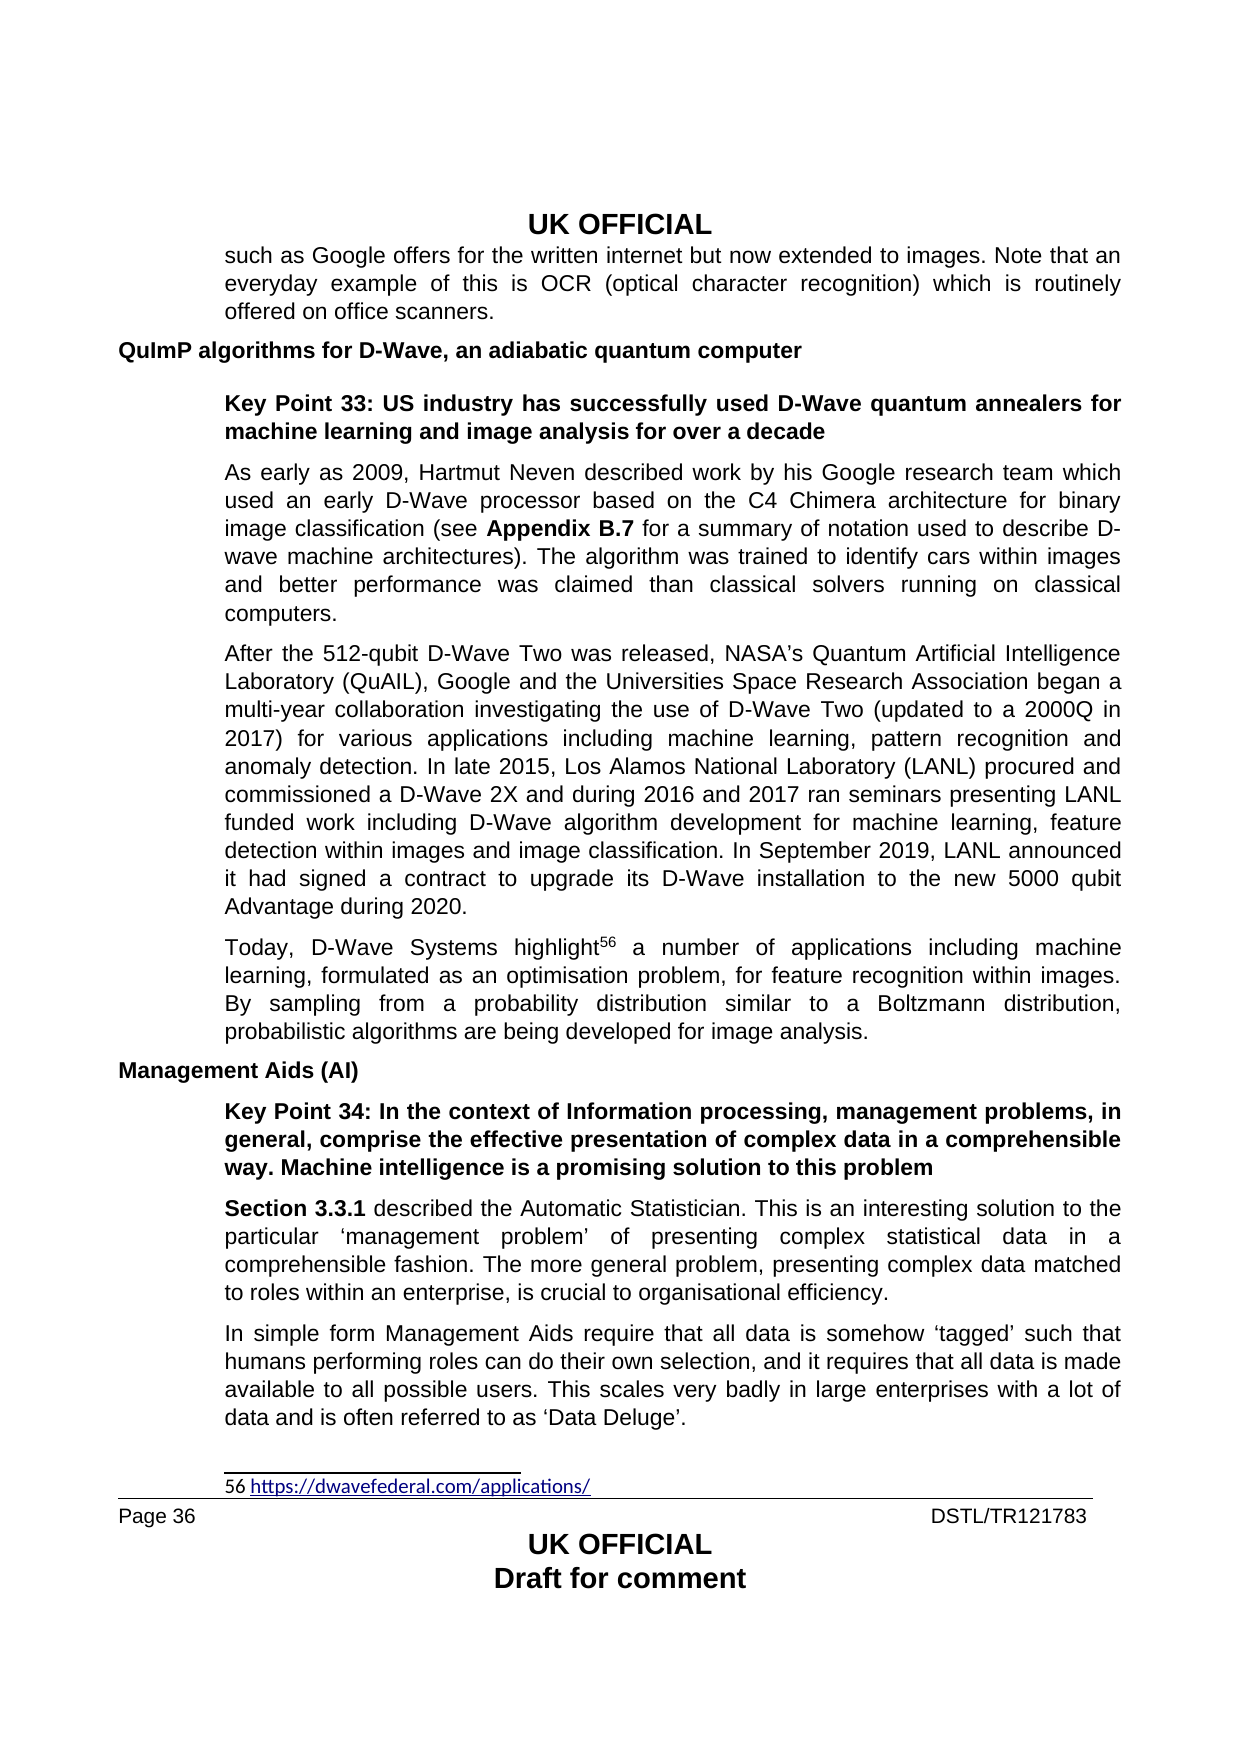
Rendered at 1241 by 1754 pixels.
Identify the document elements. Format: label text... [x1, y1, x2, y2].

subtitle Management Aids (AI) [118, 1057, 1122, 1083]
text Today, D-Wave Systems highlight a number of applications including machine learning, formulated as an optimisation problem, for feature recognition within images. By sampling from a probability distribution similar to a Boltzmann distribution, probabilistic algorithms are being developed for image analysis. [224, 932, 1122, 1045]
text such as Google offers for the written internet but now extended to images. Note that an everyday example of this is OCR (optical character recognition) which is routinely offered on office scanners. [224, 240, 1122, 324]
text https://dwavefederal.com/applications/ [224, 1473, 1122, 1498]
subtitle QuImP algorithms for D-Wave, an adiabatic quantum computer [118, 337, 1122, 363]
text Key Point 34: In the context of Information processing, management problems, in general, comprise the effective presentation of complex data in a comprehensible way. Machine intelligence is a promising solution to this problem [224, 1096, 1122, 1180]
text After the 512-qubit D-Wave Two was released, NASA’s Quantum Artificial Intelligence Laboratory (QuAIL), Google and the Universities Space Research Association began a multi-year collaboration investigating the use of D-Wave Two (updated to a 2000Q in 2017) for various applications including machine learning, pattern recognition and anomaly detection. In late 2015, Los Alamos National Laboratory (LANL) procured and commissioned a D-Wave 2X and during 2016 and 2017 ran seminars presenting LANL funded work including D-Wave algorithm development for machine learning, feature detection within images and image classification. In September 2019, LANL announced it had signed a contract to upgrade its D-Wave installation to the new 5000 qubit Advantage during 2020. [224, 638, 1122, 920]
text In simple form Management Aids require that all data is somehow ‘tagged’ such that humans performing roles can do their own selection, and it requires that all data is made available to all possible users. This scales very badly in large enterprises with a lot of data and is often referred to as ‘Data Deluge’. [224, 1318, 1122, 1430]
text Section 3.3.1 described the Automatic Statistician. This is an interesting solution to the particular ‘management problem’ of presenting complex statistical data in a comprehensible fashion. The more general problem, presenting complex data matched to roles within an enterprise, is crucial to organisational efficiency. [224, 1193, 1122, 1305]
text As early as 2009, Hartmut Neven described work by his Google research team which used an early D-Wave processor based on the C4 Chimera architecture for binary image classification (see Appendix B.7 for a summary of notation used to describe D-wave machine architectures). The algorithm was trained to identify cars within images and better performance was claimed than classical solvers running on classical computers. [224, 457, 1122, 626]
text Key Point 33: US industry has successfully used D-Wave quantum annealers for machine learning and image analysis for over a decade [224, 388, 1122, 445]
